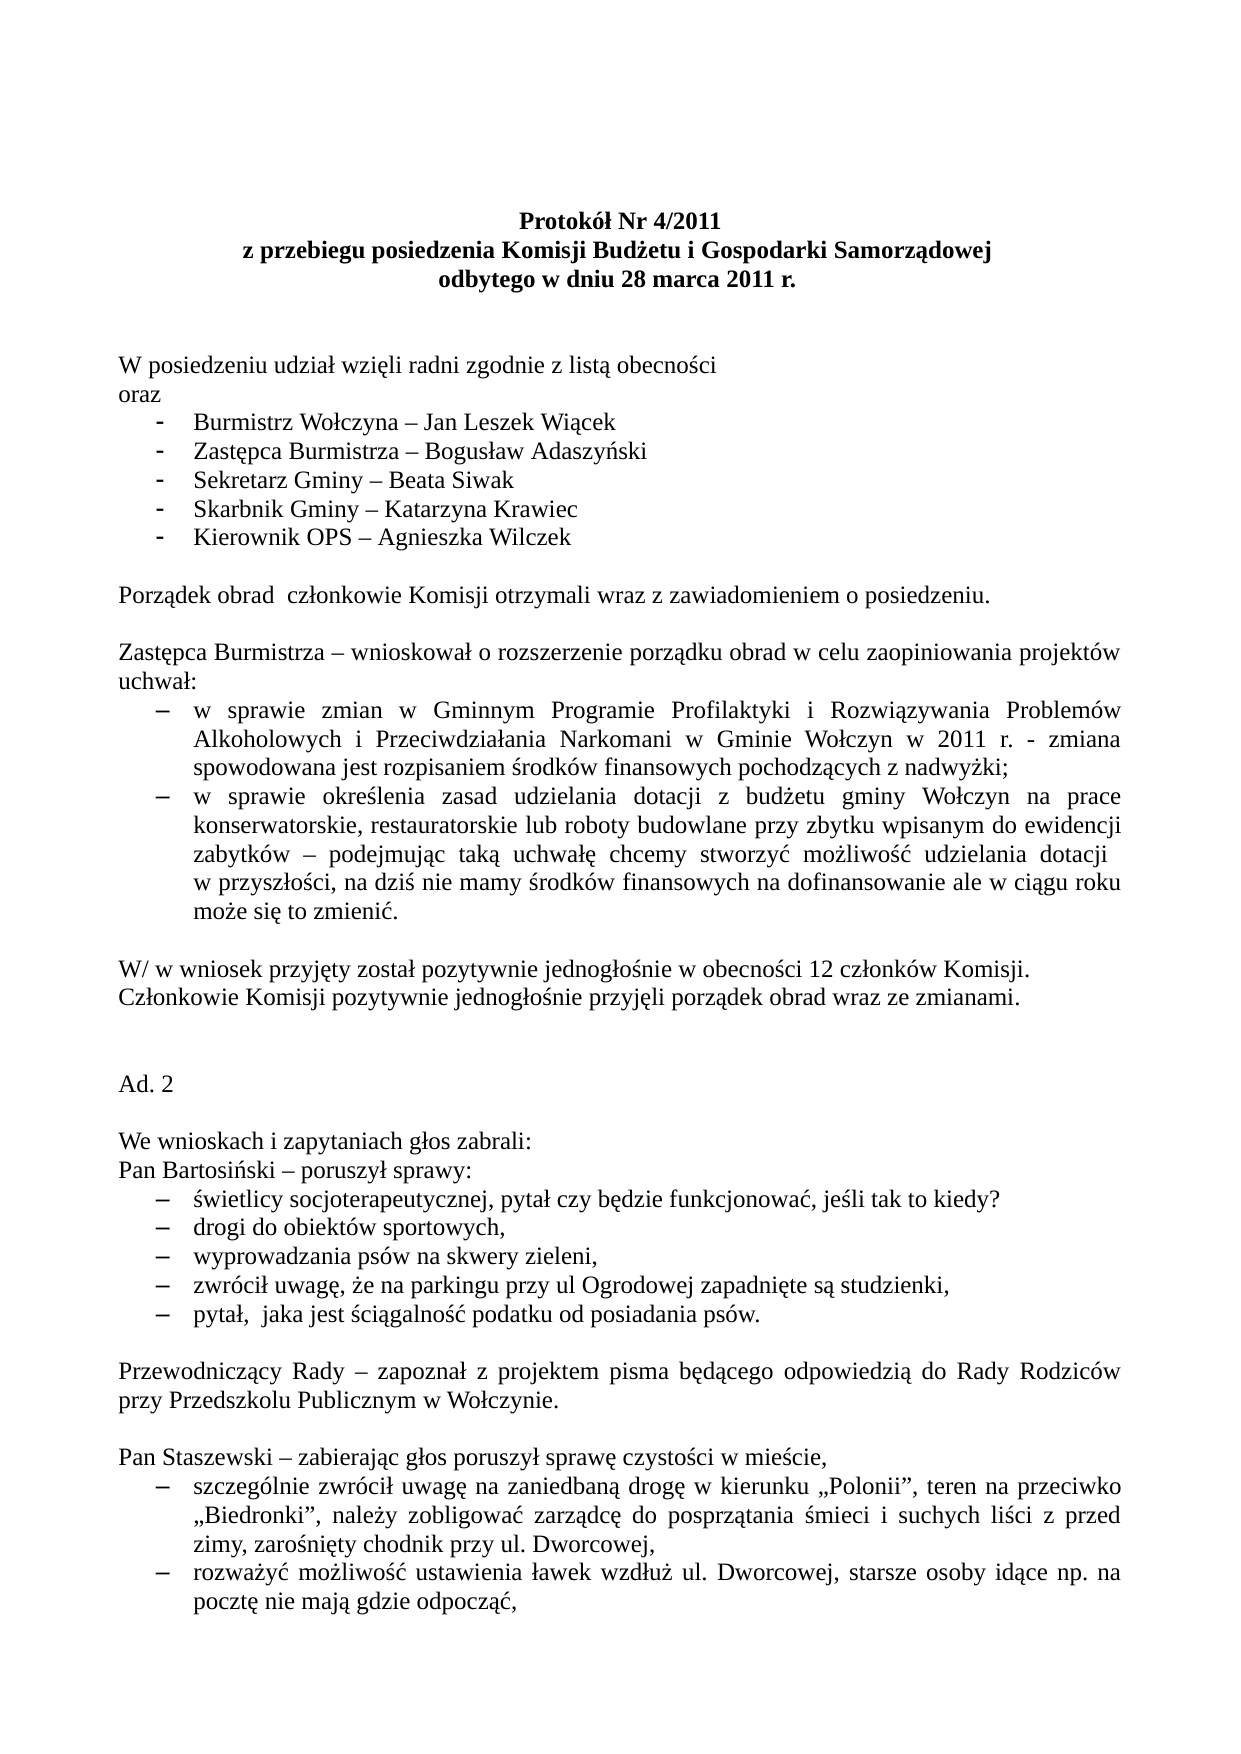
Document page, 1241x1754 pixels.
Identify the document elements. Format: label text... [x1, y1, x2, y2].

list wyprowadzania psów na skwery zieleni, [156, 1241, 1122, 1270]
list w sprawie zmian w Gminnym Programie Profilaktyki i Rozwiązywania Problemów Alkoholowych i Przeciwdziałania Narkomani w Gminie Wołczyn w 2011 r. - zmiana spowodowana jest rozpisaniem środków finansowych pochodzących z nadwyżki; [156, 695, 1122, 781]
text oraz [118, 379, 1122, 407]
text Pan Bartosiński – poruszył sprawy: [118, 1155, 1122, 1184]
list pytał, jaka jest ściągalność podatku od posiadania psów. [156, 1299, 1122, 1327]
list świetlicy socjoterapeutycznej, pytał czy będzie funkcjonować, jeśli tak to kiedy? [156, 1184, 1122, 1212]
list Kierownik OPS – Agnieszka Wilczek [156, 522, 1122, 551]
text Pan Staszewski – zabierając głos poruszył sprawę czystości w mieście, [118, 1442, 1122, 1471]
text W/ w wniosek przyjęty został pozytywnie jednogłośnie w obecności 12 członków Komisji. [118, 954, 1122, 982]
text Zastępca Burmistrza – wnioskował o rozszerzenie porządku obrad w celu zaopiniowania projektów uchwał: [118, 637, 1122, 695]
list drogi do obiektów sportowych, [156, 1212, 1122, 1241]
list rozważyć możliwość ustawienia ławek wzdłuż ul. Dworcowej, starsze osoby idące np. na pocztę nie mają gdzie odpocząć, [156, 1557, 1122, 1615]
text W posiedzeniu udział wzięli radni zgodnie z listą obecności [118, 350, 1122, 379]
text Członkowie Komisji pozytywnie jednogłośnie przyjęli porządek obrad wraz ze zmianami. [118, 982, 1122, 1011]
text Protokół Nr 4/2011 [118, 206, 1122, 235]
list Burmistrz Wołczyna – Jan Leszek Wiącek [156, 407, 1122, 436]
list Sekretarz Gminy – Beata Siwak [156, 465, 1122, 494]
list szczególnie zwrócił uwagę na zaniedbaną drogę w kierunku „Polonii”, teren na przeciwko „Biedronki”, należy zobligować zarządcę do posprzątania śmieci i suchych liści z przed zimy, zarośnięty chodnik przy ul. Dworcowej, [156, 1471, 1122, 1557]
list w sprawie określenia zasad udzielania dotacji z budżetu gminy Wołczyn na prace konserwatorskie, restauratorskie lub roboty budowlane przy zbytku wpisanym do ewidencji zabytków – podejmując taką uchwałę chcemy stworzyć możliwość udzielania dotacji w przyszłości, na dziś nie mamy środków finansowych na dofinansowanie ale w ciągu roku może się to zmienić. [156, 781, 1122, 925]
text We wnioskach i zapytaniach głos zabrali: [118, 1126, 1122, 1155]
text Ad. 2 [118, 1069, 1122, 1097]
text Porządek obrad członkowie Komisji otrzymali wraz z zawiadomieniem o posiedzeniu. [118, 580, 1122, 609]
list Zastępca Burmistrza – Bogusław Adaszyński [156, 436, 1122, 465]
text Przewodniczący Rady – zapoznał z projektem pisma będącego odpowiedzią do Rady Rodziców przy Przedszkolu Publicznym w Wołczynie. [118, 1356, 1122, 1414]
text z przebiegu posiedzenia Komisji Budżetu i Gospodarki Samorządowej [118, 235, 1122, 264]
list zwrócił uwagę, że na parkingu przy ul Ogrodowej zapadnięte są studzienki, [156, 1270, 1122, 1299]
list Skarbnik Gminy – Katarzyna Krawiec [156, 494, 1122, 522]
text odbytego w dniu 28 marca 2011 r. [118, 264, 1122, 292]
